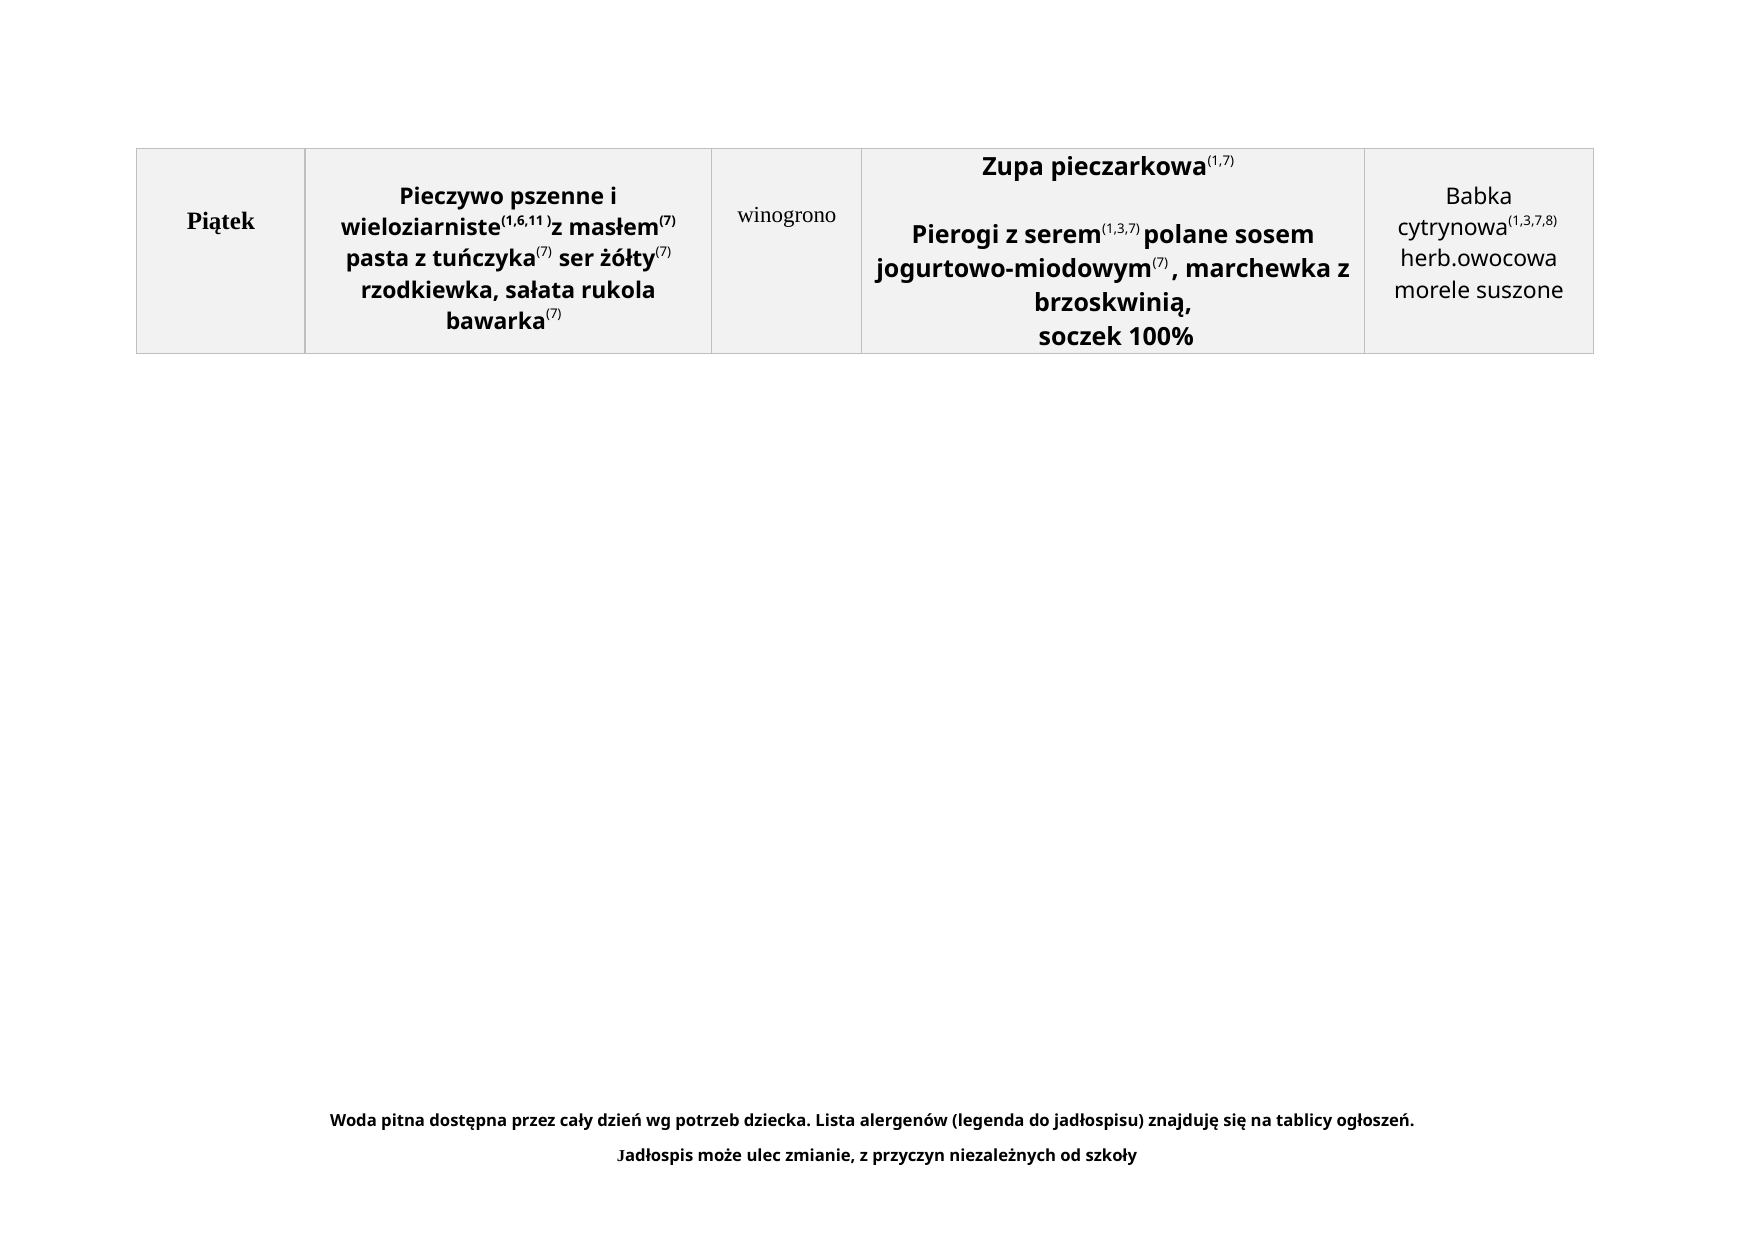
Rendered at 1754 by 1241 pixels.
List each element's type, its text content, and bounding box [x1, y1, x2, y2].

table_cell Babka cytrynowa(1,3,7,8) herb.owocowa morele suszone [1365, 149, 1593, 353]
table_cell Zupa pieczarkowa(1,7) Pierogi z serem(1,3,7) polane sosem jogurtowo-miodowym(7) , marchewka z brzoskwinią, soczek 100% [862, 149, 1364, 353]
table_cell Piątek [137, 149, 304, 353]
table_cell Pieczywo pszenne i wieloziarniste(1,6,11 )z masłem(7) pasta z tuńczyka(7) ser żółty(7) rzodkiewka, sałata rukola bawarka(7) [306, 149, 711, 353]
table_cell winogrono [712, 149, 861, 353]
